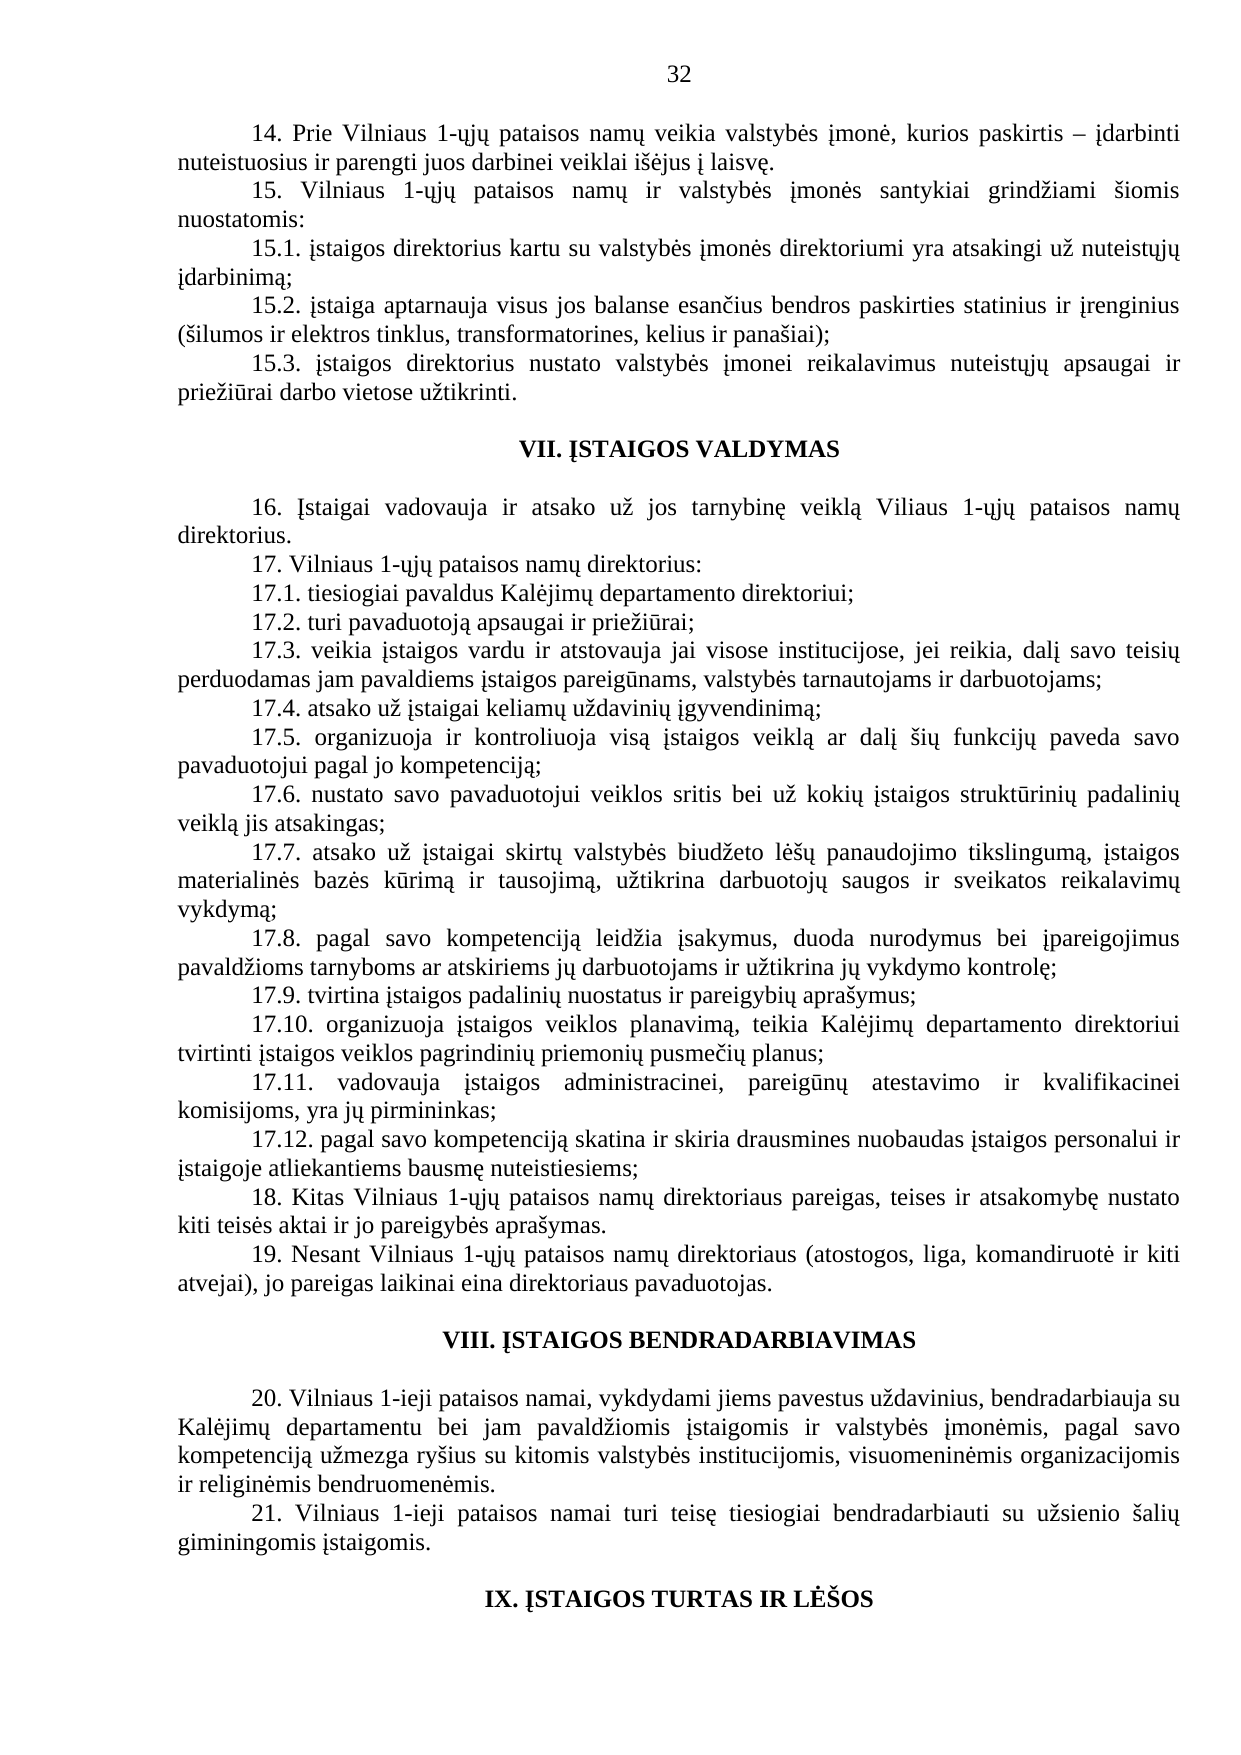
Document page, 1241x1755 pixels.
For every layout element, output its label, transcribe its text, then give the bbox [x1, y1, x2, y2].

text 17.4. atsako už įstaigai keliamų uždavinių įgyvendinimą; [177, 693, 1181, 722]
text 17.10. organizuoja įstaigos veiklos planavimą, teikia Kalėjimų departamento direktoriui tvirtinti įstaigos veiklos pagrindinių priemonių pusmečių planus; [177, 1009, 1181, 1067]
text 15.3. įstaigos direktorius nustato valstybės įmonei reikalavimus nuteistųjų apsaugai ir priežiūrai darbo vietose užtikrinti. [177, 348, 1181, 406]
text 15. Vilniaus 1-ųjų pataisos namų ir valstybės įmonės santykiai grindžiami šiomis nuostatomis: [177, 176, 1181, 233]
text 17.12. pagal savo kompetenciją skatina ir skiria drausmines nuobaudas įstaigos personalui ir įstaigoje atliekantiems bausmę nuteistiesiems; [177, 1124, 1181, 1182]
text 18. Kitas Vilniaus 1-ųjų pataisos namų direktoriaus pareigas, teises ir atsakomybę nustato kiti teisės aktai ir jo pareigybės aprašymas. [177, 1182, 1181, 1239]
text VIII. ĮSTAIGOS BENDRADARBIAVIMAS [177, 1326, 1181, 1354]
text 17.11. vadovauja įstaigos administracinei, pareigūnų atestavimo ir kvalifikacinei komisijoms, yra jų pirmininkas; [177, 1067, 1181, 1124]
text 17.8. pagal savo kompetenciją leidžia įsakymus, duoda nurodymus bei įpareigojimus pavaldžioms tarnyboms ar atskiriems jų darbuotojams ir užtikrina jų vykdymo kontrolę; [177, 923, 1181, 981]
text 17.1. tiesiogiai pavaldus Kalėjimų departamento direktoriui; [177, 578, 1181, 607]
text 19. Nesant Vilniaus 1-ųjų pataisos namų direktoriaus (atostogos, liga, komandiruotė ir kiti atvejai), jo pareigas laikinai eina direktoriaus pavaduotojas. [177, 1239, 1181, 1297]
text 15.1. įstaigos direktorius kartu su valstybės įmonės direktoriumi yra atsakingi už nuteistųjų įdarbinimą; [177, 233, 1181, 291]
text 14. Prie Vilniaus 1-ųjų pataisos namų veikia valstybės įmonė, kurios paskirtis – įdarbinti nuteistuosius ir parengti juos darbinei veiklai išėjus į laisvę. [177, 118, 1181, 176]
text 17.2. turi pavaduotoją apsaugai ir priežiūrai; [177, 607, 1181, 636]
text 17.7. atsako už įstaigai skirtų valstybės biudžeto lėšų panaudojimo tikslingumą, įstaigos materialinės bazės kūrimą ir tausojimą, užtikrina darbuotojų saugos ir sveikatos reikalavimų vykdymą; [177, 837, 1181, 923]
text 17.5. organizuoja ir kontroliuoja visą įstaigos veiklą ar dalį šių funkcijų paveda savo pavaduotojui pagal jo kompetenciją; [177, 722, 1181, 779]
text 16. Įstaigai vadovauja ir atsako už jos tarnybinę veiklą Viliaus 1-ųjų pataisos namų direktorius. [177, 492, 1181, 549]
text IX. ĮSTAIGOS TURTAS IR LĖŠOS [177, 1584, 1181, 1613]
text 15.2. įstaiga aptarnauja visus jos balanse esančius bendros paskirties statinius ir įrenginius (šilumos ir elektros tinklus, transformatorines, kelius ir panašiai); [177, 291, 1181, 348]
text 21. Vilniaus 1-ieji pataisos namai turi teisę tiesiogiai bendradarbiauti su užsienio šalių giminingomis įstaigomis. [177, 1498, 1181, 1556]
text 17.6. nustato savo pavaduotojui veiklos sritis bei už kokių įstaigos struktūrinių padalinių veiklą jis atsakingas; [177, 779, 1181, 837]
text VII. ĮSTAIGOS VALDYMAS [177, 434, 1181, 463]
text 17.9. tvirtina įstaigos padalinių nuostatus ir pareigybių aprašymus; [177, 981, 1181, 1009]
text 17.3. veikia įstaigos vardu ir atstovauja jai visose institucijose, jei reikia, dalį savo teisių perduodamas jam pavaldiems įstaigos pareigūnams, valstybės tarnautojams ir darbuotojams; [177, 636, 1181, 693]
text 20. Vilniaus 1-ieji pataisos namai, vykdydami jiems pavestus uždavinius, bendradarbiauja su Kalėjimų departamentu bei jam pavaldžiomis įstaigomis ir valstybės įmonėmis, pagal savo kompetenciją užmezga ryšius su kitomis valstybės institucijomis, visuomeninėmis organizacijomis ir religinėmis bendruomenėmis. [177, 1383, 1181, 1498]
text 17. Vilniaus 1-ųjų pataisos namų direktorius: [177, 549, 1181, 578]
